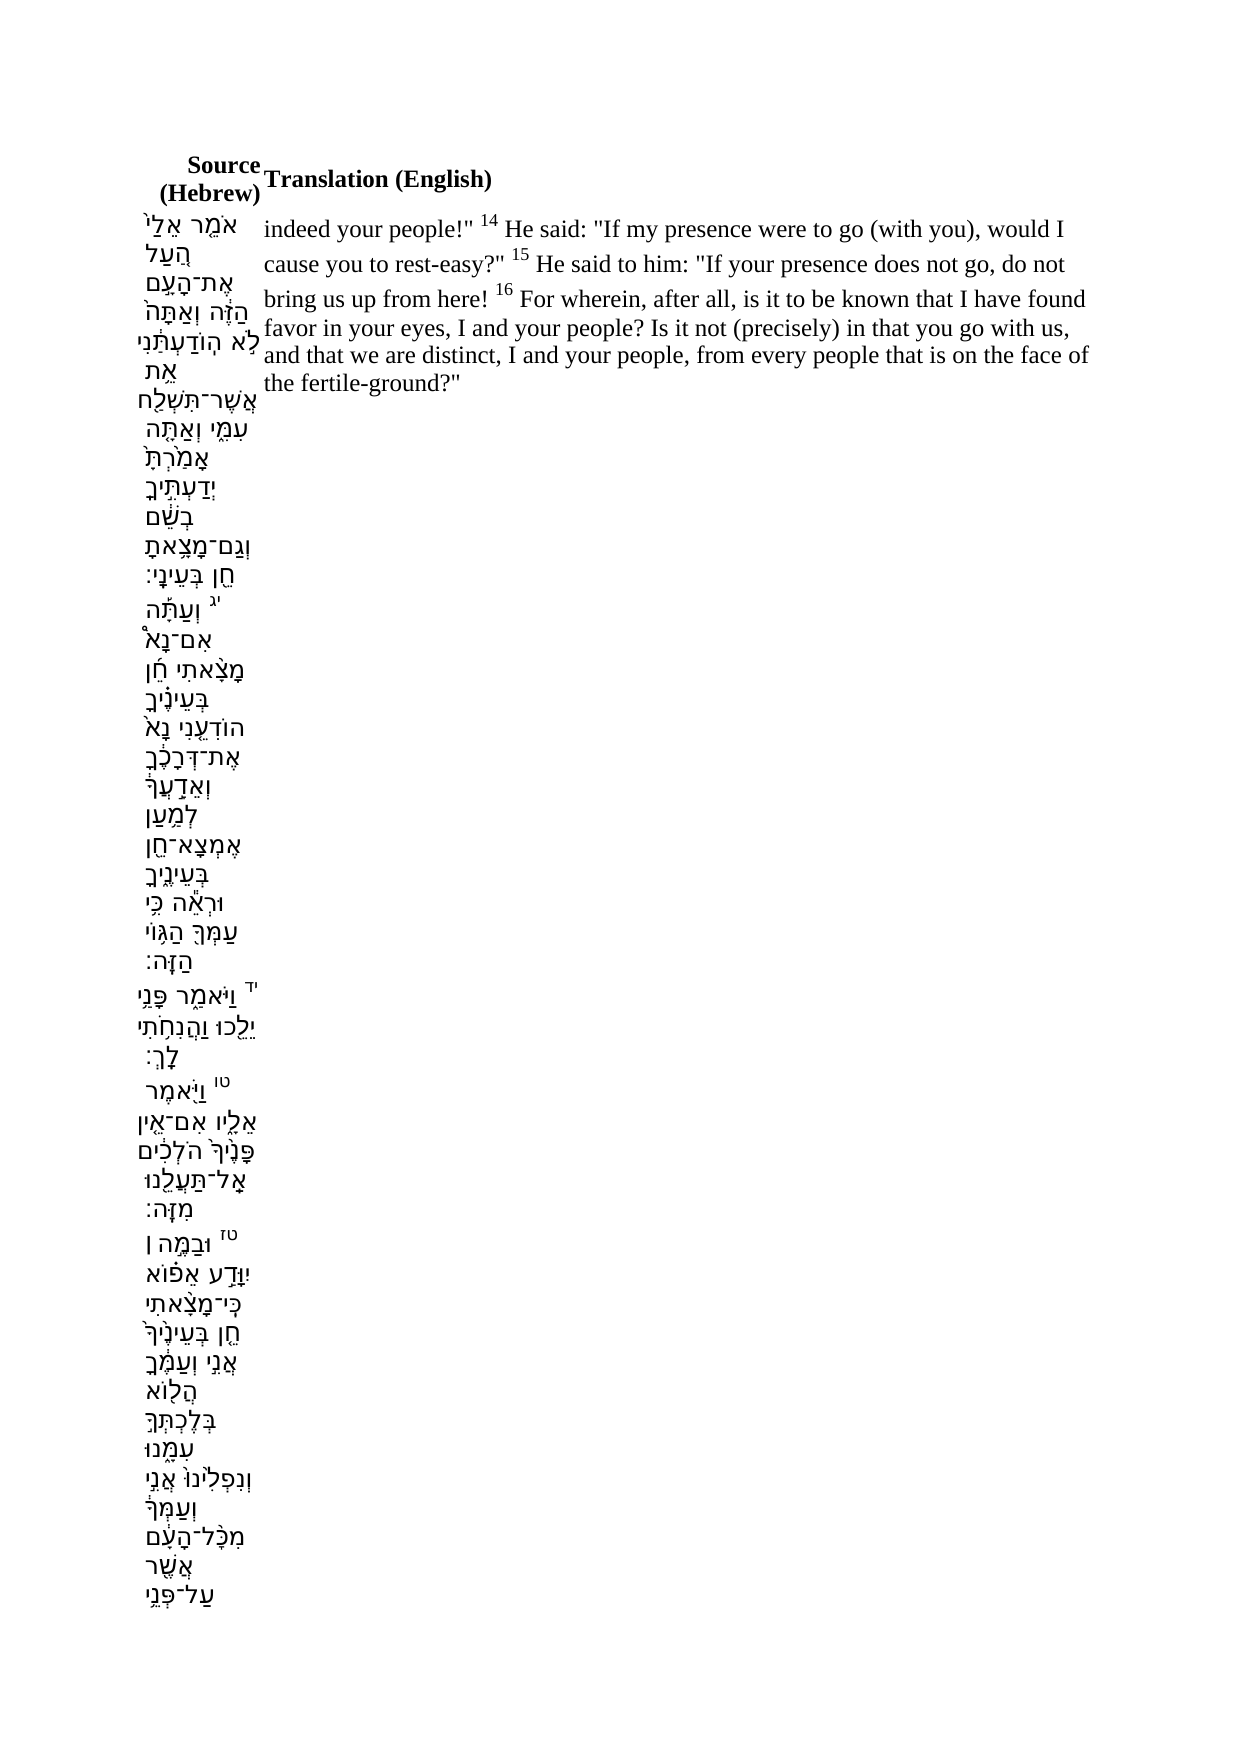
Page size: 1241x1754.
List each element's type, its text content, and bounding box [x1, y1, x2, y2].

table_cell שלישי יב וַיֹּ֨אמֶר מֹשֶׁ֜ה אֶל־יְהֹוָ֗ה רְ֠אֵ֠ה אַתָּ֞ה אֹמֵ֤ר אֵלַי֙ הַ֚עַל אֶת־הָעָ֣ם הַזֶּ֔ה וְאַתָּה֙ לֹ֣א הֽוֹדַעְתַּ֔נִי אֵ֥ת אֲשֶׁר־תִּשְׁלַ֖ח עִמִּ֑י וְאַתָּ֤ה אָמַ֙רְתָּ֙ יְדַעְתִּ֣יךָֽ בְשֵׁ֔ם וְגַם־מָצָ֥אתָ חֵ֖ן בְּעֵינָֽי׃ יג וְעַתָּ֡ה אִם־נָא֩ מָצָ֨אתִי חֵ֜ן בְּעֵינֶ֗יךָ הוֹדִעֵ֤נִי נָא֙ אֶת־דְּרָכֶ֔ךָ וְאֵדָ֣עֲךָ֔ לְמַ֥עַן אֶמְצָא־חֵ֖ן בְּעֵינֶ֑יךָ וּרְאֵ֕ה כִּ֥י עַמְּךָ֖ הַגּ֥וֹי הַזֶּֽה׃ יד וַיֹּאמַ֑ר פָּנַ֥י יֵלֵ֖כוּ וַהֲנִחֹ֥תִי לָֽךְ׃ טו וַיֹּ֖אמֶר אֵלָ֑יו אִם־אֵ֤ין פָּנֶ֙יךָ֙ הֹלְכִ֔ים אַֽל־תַּעֲלֵ֖נוּ מִזֶּֽה׃ טז וּבַמֶּ֣ה ׀ יִוָּדַ֣ע אֵפ֗וֹא כִּֽי־מָצָ֨אתִי חֵ֤ן בְּעֵינֶ֙יךָ֙ אֲנִ֣י וְעַמֶּ֔ךָ הֲל֖וֹא בְּלֶכְתְּךָ֣ עִמָּ֑נוּ וְנִפְלִ֙ינוּ֙ אֲנִ֣י וְעַמְּךָ֔ מִכׇּ֨ל־הָעָ֔ם אֲשֶׁ֖ר עַל־פְּנֵ֥י הָאֲדָמָֽה׃ [135, 209, 262, 1604]
table_cell indeed your people!" 14 He said: "If my presence were to go (with you), would I cause you to rest-easy?" 15 He said to him: "If your presence does not go, do not bring us up from here! 16 For wherein, after all, is it to be known that I have found favor in your eyes, I and your people? Is it not (precisely) in that you go with us, and that we are distinct, I and your people, from every people that is on the face of the fertile-ground?" [262, 209, 1105, 1604]
table_header Source (Hebrew) [135, 150, 262, 208]
table_header Translation (English) [262, 150, 1105, 208]
